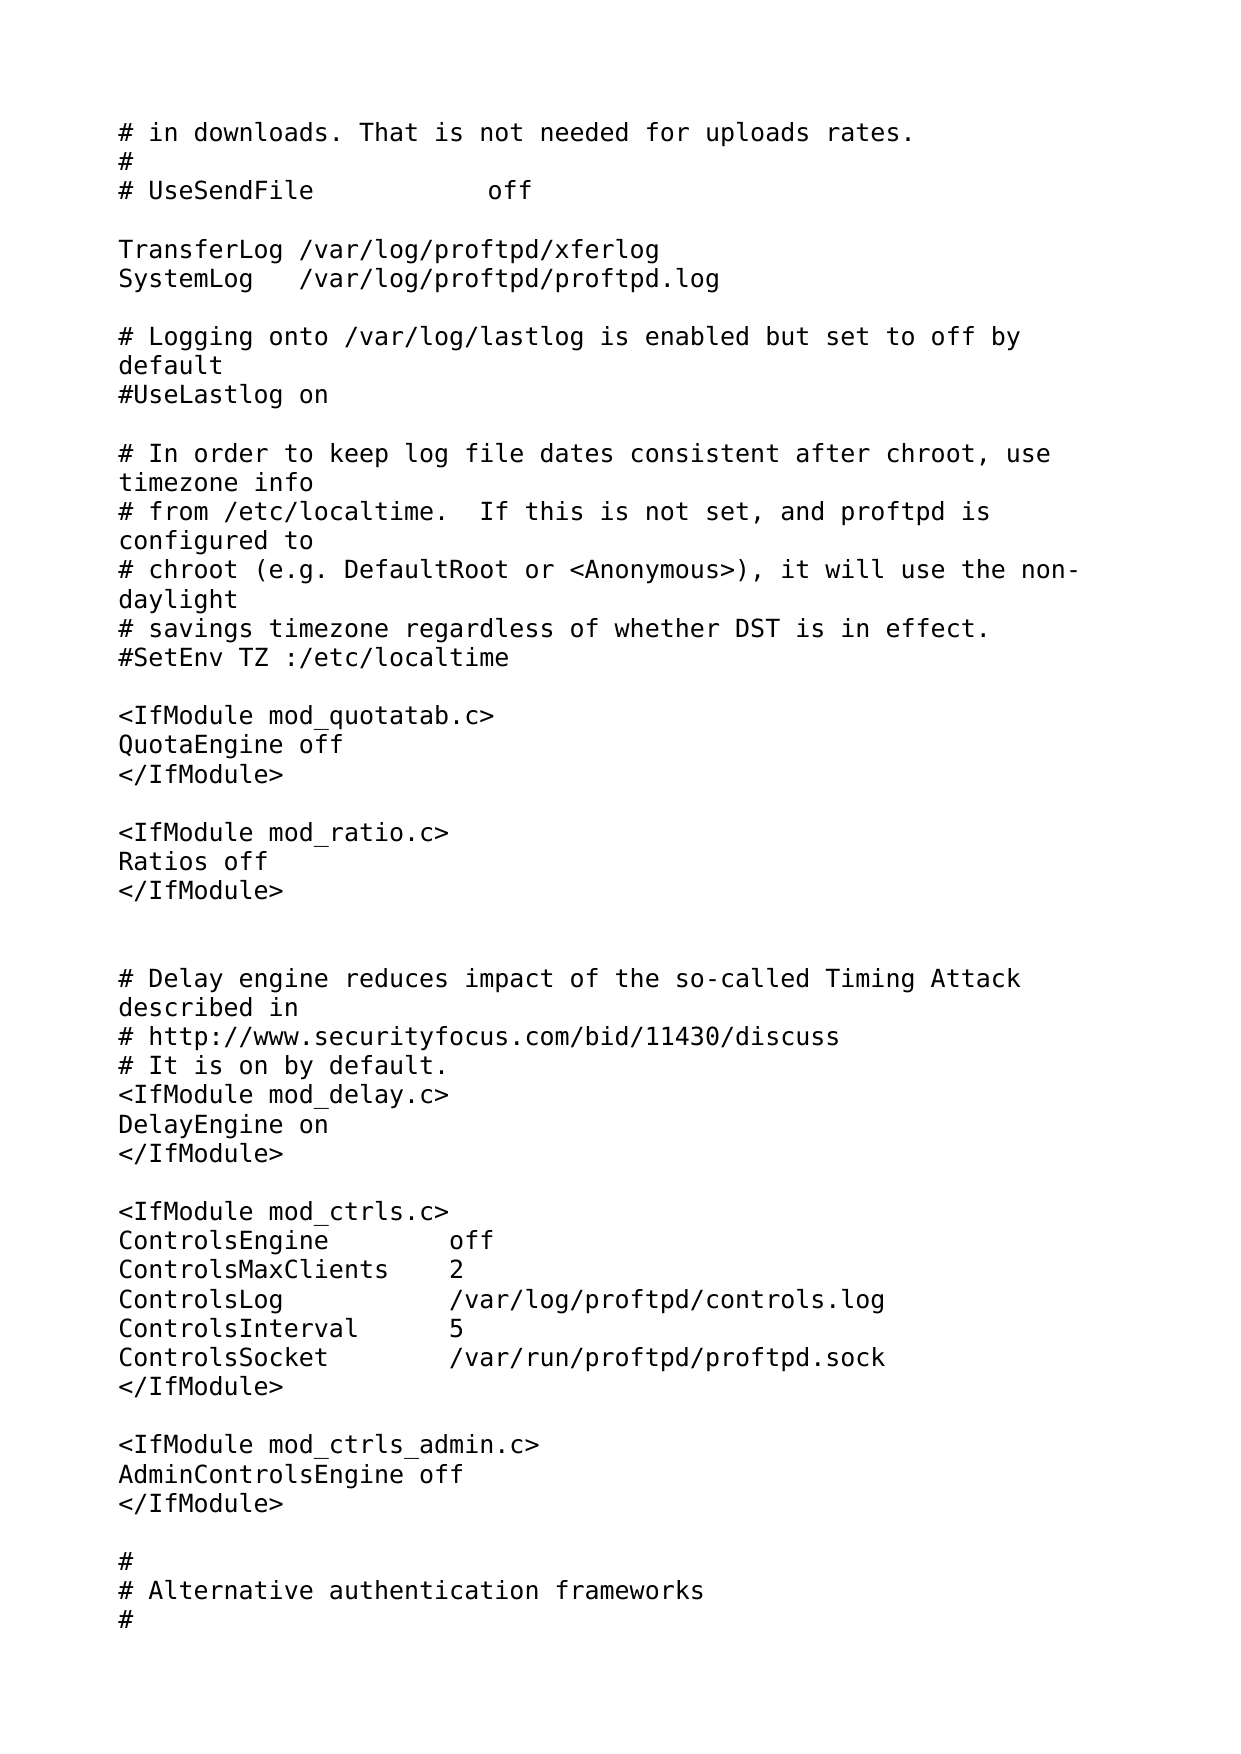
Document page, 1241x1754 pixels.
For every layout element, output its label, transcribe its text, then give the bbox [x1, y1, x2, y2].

text # in downloads. That is not needed for uploads rates. # # UseSendFile off TransferLog /var/log/proftpd/xferlog SystemLog /var/log/proftpd/proftpd.log # Logging onto /var/log/lastlog is enabled but set to off by default #UseLastlog on # In order to keep log file dates consistent after chroot, use timezone info # from /etc/localtime. If this is not set, and proftpd is configured to # chroot (e.g. DefaultRoot or <Anonymous>), it will use the non-daylight # savings timezone regardless of whether DST is in effect. #SetEnv TZ :/etc/localtime <IfModule mod_quotatab.c> QuotaEngine off </IfModule> <IfModule mod_ratio.c> Ratios off </IfModule> # Delay engine reduces impact of the so-called Timing Attack described in # http://www.securityfocus.com/bid/11430/discuss # It is on by default. <IfModule mod_delay.c> DelayEngine on </IfModule> <IfModule mod_ctrls.c> ControlsEngine off ControlsMaxClients 2 ControlsLog /var/log/proftpd/controls.log ControlsInterval 5 ControlsSocket /var/run/proftpd/proftpd.sock </IfModule> <IfModule mod_ctrls_admin.c> AdminControlsEngine off </IfModule> # # Alternative authentication frameworks # [118, 118, 1122, 1635]
